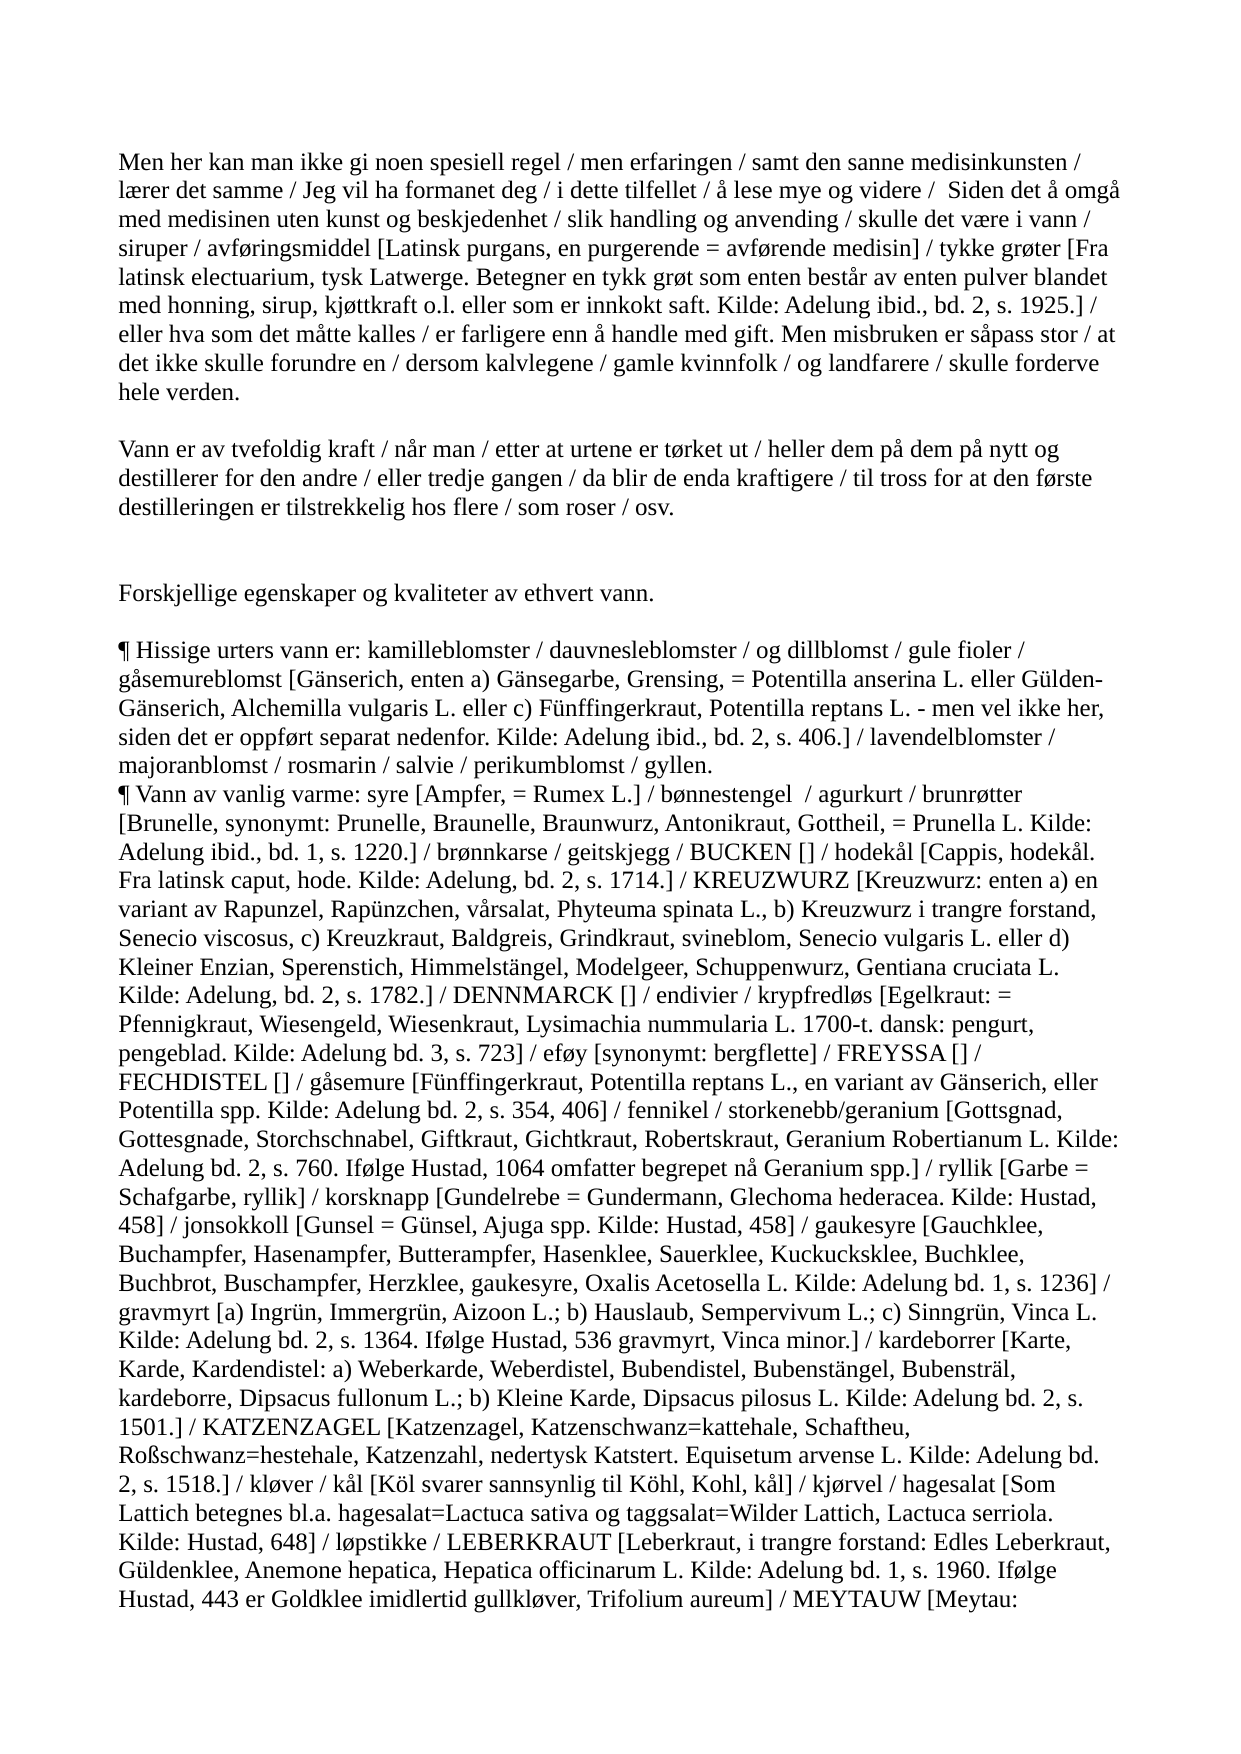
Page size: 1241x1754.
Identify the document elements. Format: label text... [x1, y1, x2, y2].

text Men her kan man ikke gi noen spesiell regel / men erfaringen / samt den sanne medisinkunsten / lærer det samme / Jeg vil ha formanet deg / i dette tilfellet / å lese mye og videre / Siden det å omgå med medisinen uten kunst og beskjedenhet / slik handling og anvending / skulle det være i vann / siruper / avføringsmiddel [Latinsk purgans, en purgerende = avførende medisin] / tykke grøter [Fra latinsk electuarium, tysk Latwerge. Betegner en tykk grøt som enten består av enten pulver blandet med honning, sirup, kjøttkraft o.l. eller som er innkokt saft. Kilde: Adelung ibid., bd. 2, s. 1925.] / eller hva som det måtte kalles / er farligere enn å handle med gift. Men misbruken er såpass stor / at det ikke skulle forundre en / dersom kalvlegene / gamle kvinnfolk / og landfarere / skulle forderve hele verden. [118, 147, 1122, 406]
text Forskjellige egenskaper og kvaliteter av ethvert vann. [118, 578, 1122, 607]
text Vann er av tvefoldig kraft / når man / etter at urtene er tørket ut / heller dem på dem på nytt og destillerer for den andre / eller tredje gangen / da blir de enda kraftigere / til tross for at den første destilleringen er tilstrekkelig hos flere / som roser / osv. [118, 434, 1122, 521]
text ¶ Hissige urters vann er: kamilleblomster / dauvnesleblomster / og dillblomst / gule fioler / gåsemureblomst [Gänserich, enten a) Gänsegarbe, Grensing, = Potentilla anserina L. eller Gülden-Gänserich, Alchemilla vulgaris L. eller c) Fünffingerkraut, Potentilla reptans L. - men vel ikke her, siden det er oppført separat nedenfor. Kilde: Adelung ibid., bd. 2, s. 406.] / lavendelblomster / majoranblomst / rosmarin / salvie / perikumblomst / gyllen. [118, 636, 1122, 779]
text ¶ Vann av vanlig varme: syre [Ampfer, = Rumex L.] / bønnestengel / agurkurt / brunrøtter [Brunelle, synonymt: Prunelle, Braunelle, Braunwurz, Antonikraut, Gottheil, = Prunella L. Kilde: Adelung ibid., bd. 1, s. 1220.] / brønnkarse / geitskjegg / BUCKEN [] / hodekål [Cappis, hodekål. Fra latinsk caput, hode. Kilde: Adelung, bd. 2, s. 1714.] / KREUZWURZ [Kreuzwurz: enten a) en variant av Rapunzel, Rapünzchen, vårsalat, Phyteuma spinata L., b) Kreuzwurz i trangre forstand, Senecio viscosus, c) Kreuzkraut, Baldgreis, Grindkraut, svineblom, Senecio vulgaris L. eller d) Kleiner Enzian, Sperenstich, Himmelstängel, Modelgeer, Schuppenwurz, Gentiana cruciata L. Kilde: Adelung, bd. 2, s. 1782.] / DENNMARCK [] / endivier / krypfredløs [Egelkraut: = Pfennigkraut, Wiesengeld, Wiesenkraut, Lysimachia nummularia L. 1700-t. dansk: pengurt, pengeblad. Kilde: Adelung bd. 3, s. 723] / eføy [synonymt: bergflette] / FREYSSA [] / FECHDISTEL [] / gåsemure [Fünffingerkraut, Potentilla reptans L., en variant av Gänserich, eller Potentilla spp. Kilde: Adelung bd. 2, s. 354, 406] / fennikel / storkenebb/geranium [Gottsgnad, Gottesgnade, Storchschnabel, Giftkraut, Gichtkraut, Robertskraut, Geranium Robertianum L. Kilde: Adelung bd. 2, s. 760. Ifølge Hustad, 1064 omfatter begrepet nå Geranium spp.] / ryllik [Garbe = Schafgarbe, ryllik] / korsknapp [Gundelrebe = Gundermann, Glechoma hederacea. Kilde: Hustad, 458] / jonsokkoll [Gunsel = Günsel, Ajuga spp. Kilde: Hustad, 458] / gaukesyre [Gauchklee, Buchampfer, Hasenampfer, Butterampfer, Hasenklee, Sauerklee, Kuckucksklee, Buchklee, Buchbrot, Buschampfer, Herzklee, gaukesyre, Oxalis Acetosella L. Kilde: Adelung bd. 1, s. 1236] / gravmyrt [a) Ingrün, Immergrün, Aizoon L.; b) Hauslaub, Sempervivum L.; c) Sinngrün, Vinca L. Kilde: Adelung bd. 2, s. 1364. Ifølge Hustad, 536 gravmyrt, Vinca minor.] / kardeborrer [Karte, Karde, Kardendistel: a) Weberkarde, Weberdistel, Bubendistel, Bubenstängel, Bubensträl, kardeborre, Dipsacus fullonum L.; b) Kleine Karde, Dipsacus pilosus L. Kilde: Adelung bd. 2, s. 1501.] / KATZENZAGEL [Katzenzagel, Katzenschwanz=kattehale, Schaftheu, Roßschwanz=hestehale, Katzenzahl, nedertysk Katstert. Equisetum arvense L. Kilde: Adelung bd. 2, s. 1518.] / kløver / kål [Köl svarer sannsynlig til Köhl, Kohl, kål] / kjørvel / hagesalat [Som Lattich betegnes bl.a. hagesalat=Lactuca sativa og taggsalat=Wilder Lattich, Lactuca serriola. Kilde: Hustad, 648] / løpstikke / LEBERKRAUT [Leberkraut, i trangre forstand: Edles Leberkraut, Güldenklee, Anemone hepatica, Hepatica officinarum L. Kilde: Adelung bd. 1, s. 1960. Ifølge Hustad, 443 er Goldklee imidlertid gullkløver, Trifolium aureum] / MEYTAUW [Meytau: [118, 779, 1122, 1613]
